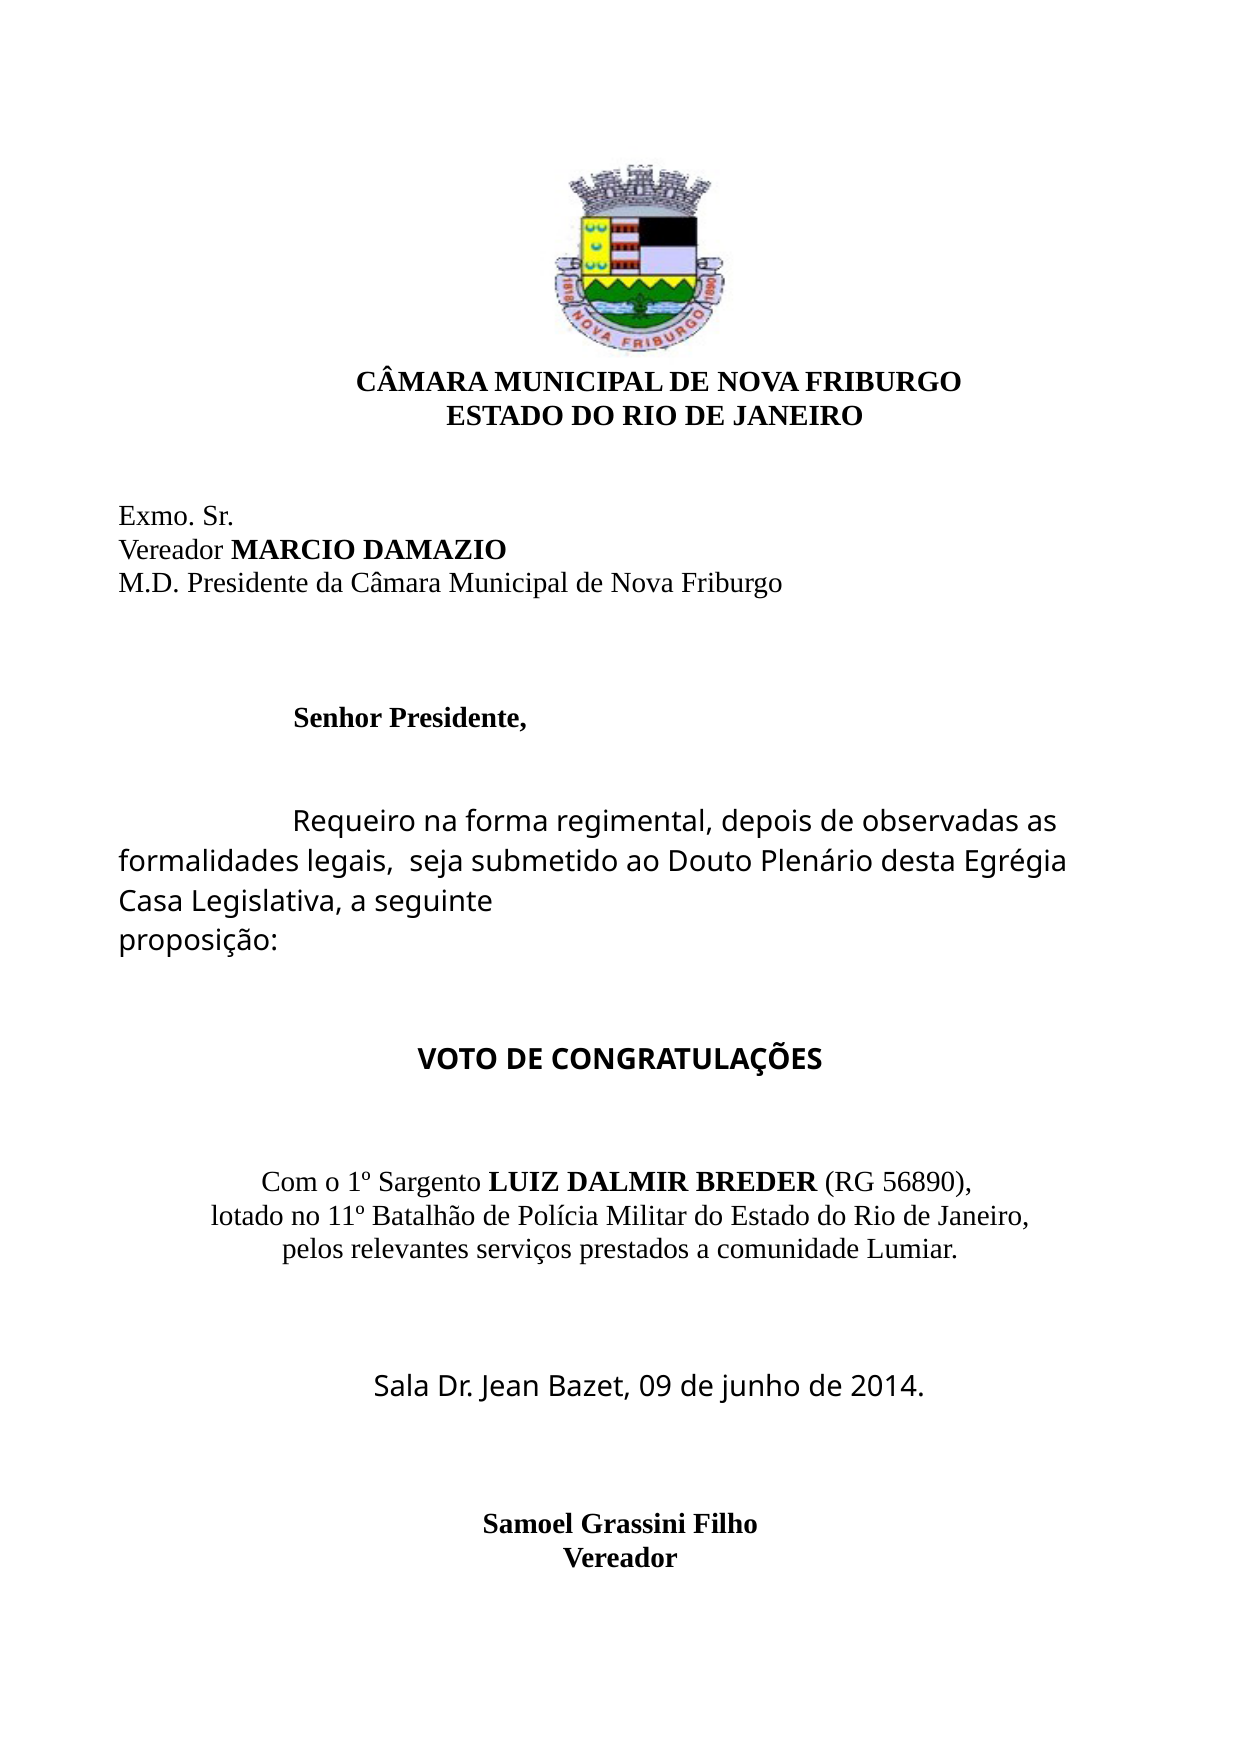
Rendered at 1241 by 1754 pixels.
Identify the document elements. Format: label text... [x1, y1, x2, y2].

text VOTO DE CONGRATULAÇÕES [118, 1038, 1122, 1078]
text CÂMARA MUNICIPAL DE NOVA FRIBURGO [118, 118, 1122, 398]
text lotado no 11º Batalhão de Polícia Militar do Estado do Rio de Janeiro, [118, 1198, 1122, 1232]
text Vereador MARCIO DAMAZIO [118, 532, 1122, 566]
text Requeiro na forma regimental, depois de observadas as formalidades legais, seja submetido ao Douto Plenário desta Egrégia Casa Legislativa, a seguinte [118, 800, 1122, 919]
text Samoel Grassini Filho [118, 1507, 1122, 1540]
text Senhor Presidente, [118, 700, 1122, 733]
text M.D. Presidente da Câmara Municipal de Nova Friburgo [118, 566, 1122, 599]
text pelos relevantes serviços prestados a comunidade Lumiar. [118, 1232, 1122, 1265]
text Vereador [118, 1540, 1122, 1574]
text Com o 1º Sargento LUIZ DALMIR BREDER (RG 56890), [118, 1164, 1122, 1198]
text ESTADO DO RIO DE JANEIRO [118, 398, 1122, 431]
text Sala Dr. Jean Bazet, 09 de junho de 2014. [118, 1366, 1122, 1405]
text Exmo. Sr. [118, 498, 1122, 532]
text proposição: [118, 919, 1122, 959]
